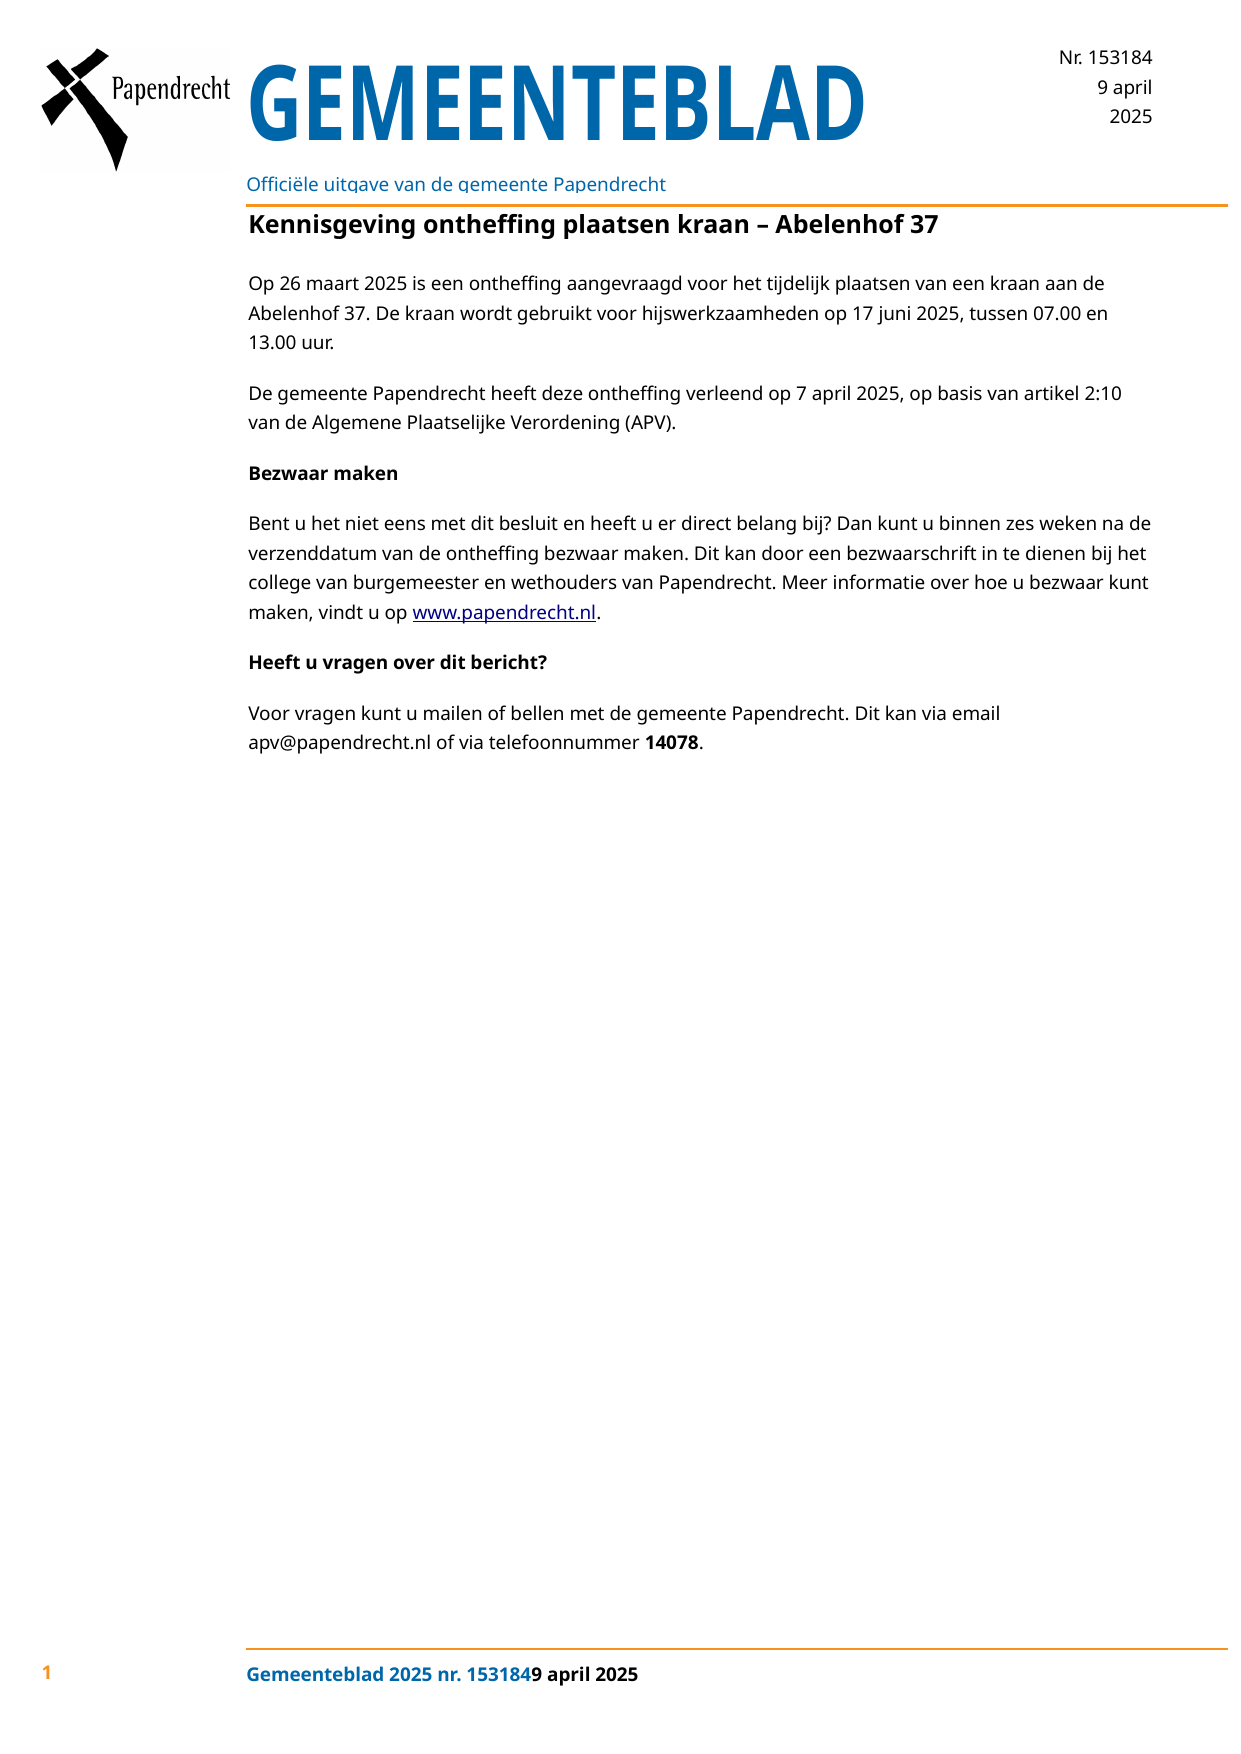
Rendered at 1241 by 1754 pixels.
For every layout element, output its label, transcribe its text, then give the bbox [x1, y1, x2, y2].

text Op 26 maart 2025 is een ontheffing aangevraagd voor het tijdelijk plaatsen van een kraan aan de Abelenhof 37. De kraan wordt gebruikt voor hijswerkzaamheden op 17 juni 2025, tussen 07.00 en 13.00 uur. [248, 270, 1152, 355]
text Voor vragen kunt u mailen of bellen met de gemeente Papendrecht. Dit kan via email apv@papendrecht.nl of via telefoonnummer 14078. [248, 700, 1152, 755]
text Bent u het niet eens met dit besluit en heeft u er direct belang bij? Dan kunt u binnen zes weken na de verzenddatum van de ontheffing bezwaar maken. Dit kan door een bezwaarschrift in te dienen bij het college van burgemeester en wethouders van Papendrecht. Meer informatie over hoe u bezwaar kunt maken, vindt u op www.papendrecht.nl. [248, 510, 1152, 625]
text De gemeente Papendrecht heeft deze ontheffing verleend op 7 april 2025, op basis van artikel 2:10 van de Algemene Plaatselijke Verordening (APV). [248, 380, 1152, 435]
text Bezwaar maken [248, 460, 1152, 486]
text Kennisgeving ontheffing plaatsen kraan – Abelenhof 37 [248, 207, 1152, 241]
picture [41, 47, 231, 172]
text Heeft u vragen over dit bericht? [248, 649, 1152, 675]
